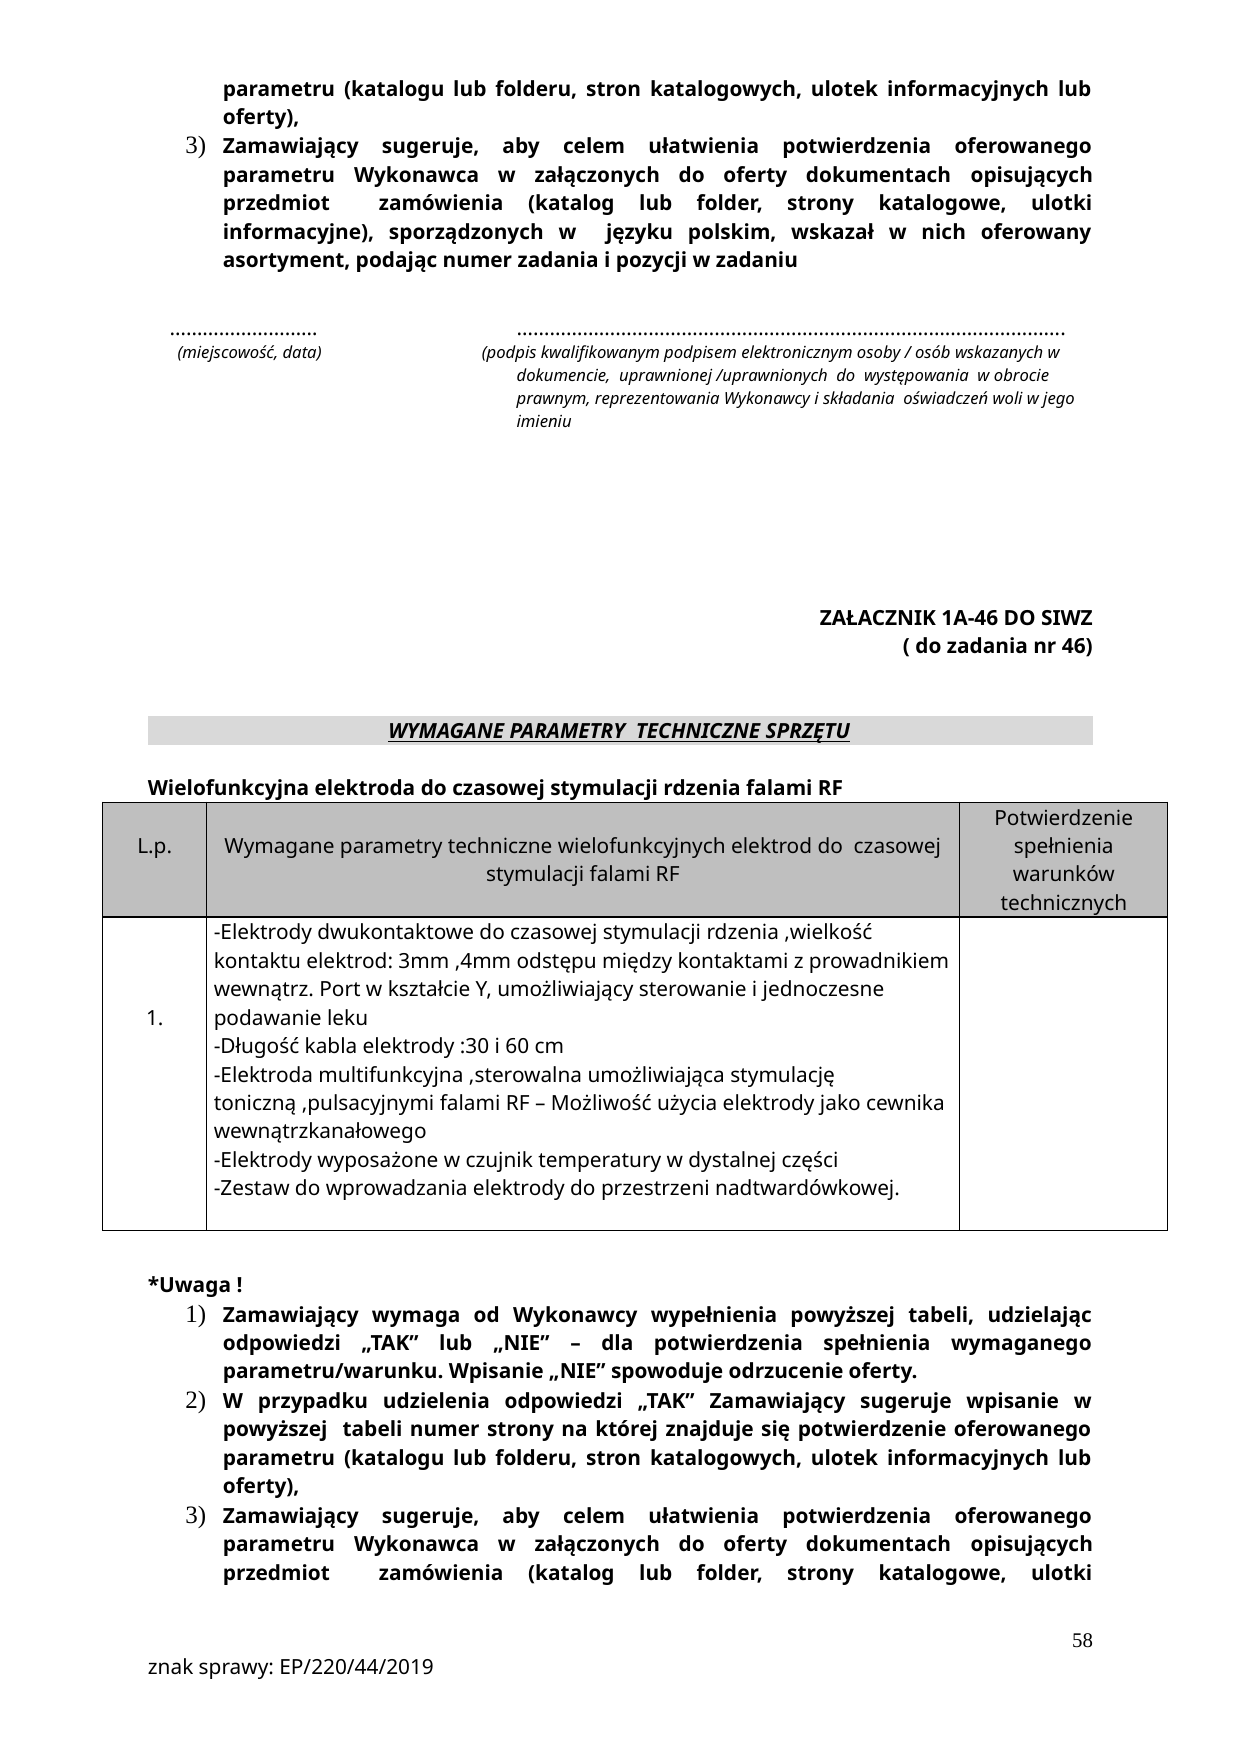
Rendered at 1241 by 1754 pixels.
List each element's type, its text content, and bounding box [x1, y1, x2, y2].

table_header Wymagane parametry techniczne wielofunkcyjnych elektrod do czasowej stymulacji falami RF [207, 803, 959, 916]
text Wielofunkcyjna elektroda do czasowej stymulacji rdzenia falami RF [148, 773, 1093, 802]
list Zamawiający sugeruje, aby celem ułatwienia potwierdzenia oferowanego parametru Wykonawca w załączonych do oferty dokumentach opisujących przedmiot zamówienia (katalog lub folder, strony katalogowe, ulotki informacyjne), sporządzonych w języku polskim, wskazał w nich oferowany asortyment, podając numer zadania i pozycji w zadaniu [185, 131, 1093, 274]
list Zamawiający sugeruje, aby celem ułatwienia potwierdzenia oferowanego parametru Wykonawca w załączonych do oferty dokumentach opisujących przedmiot zamówienia (katalog lub folder, strony katalogowe, ulotki [185, 1500, 1093, 1586]
table_cell [960, 918, 1167, 1230]
text (miejscowość, data) (podpis kwalifikowanym podpisem elektronicznym osoby / osób wskazanych w dokumencie, uprawnionej /uprawnionych do występowania w obrocie [177, 341, 1093, 387]
list Zamawiający wymaga od Wykonawcy wypełnienia powyższej tabeli, udzielając odpowiedzi „TAK” lub „NIE” – dla potwierdzenia spełnienia wymaganego parametru/warunku. Wpisanie „NIE” spowoduje odrzucenie oferty. [185, 1299, 1093, 1385]
table_header Potwierdzenie spełnienia warunków technicznych [960, 803, 1167, 916]
table_cell -Elektrody dwukontaktowe do czasowej stymulacji rdzenia ,wielkość kontaktu elektrod: 3mm ,4mm odstępu między kontaktami z prowadnikiem wewnątrz. Port w kształcie Y, umożliwiający sterowanie i jednoczesne podawanie leku -Długość kabla elektrody :30 i 60 cm -Elektroda multifunkcyjna ,sterowalna umożliwiająca stymulację toniczną ,pulsacyjnymi falami RF – Możliwość użycia elektrody jako cewnika wewnątrzkanałowego -Elektrody wyposażone w czujnik temperatury w dystalnej części -Zestaw do wprowadzania elektrody do przestrzeni nadtwardówkowej. [207, 918, 959, 1230]
text WYMAGANE PARAMETRY TECHNICZNE SPRZĘTU [148, 716, 1093, 745]
list parametru (katalogu lub folderu, stron katalogowych, ulotek informacyjnych lub oferty), [185, 74, 1093, 131]
text ( do zadania nr 46) [148, 631, 1093, 659]
text prawnym, reprezentowania Wykonawcy i składania oświadczeń woli w jego imieniu [516, 387, 1093, 432]
text ……………………… ………………………………………………………………………………………. [148, 313, 1093, 341]
text *Uwaga ! [148, 1270, 1093, 1299]
text ZAŁACZNIK 1A-46 DO SIWZ [148, 603, 1093, 631]
table_cell 1. [103, 918, 206, 1230]
table_header L.p. [103, 803, 206, 916]
list W przypadku udzielenia odpowiedzi „TAK” Zamawiający sugeruje wpisanie w powyższej tabeli numer strony na której znajduje się potwierdzenie oferowanego parametru (katalogu lub folderu, stron katalogowych, ulotek informacyjnych lub oferty), [185, 1385, 1093, 1500]
